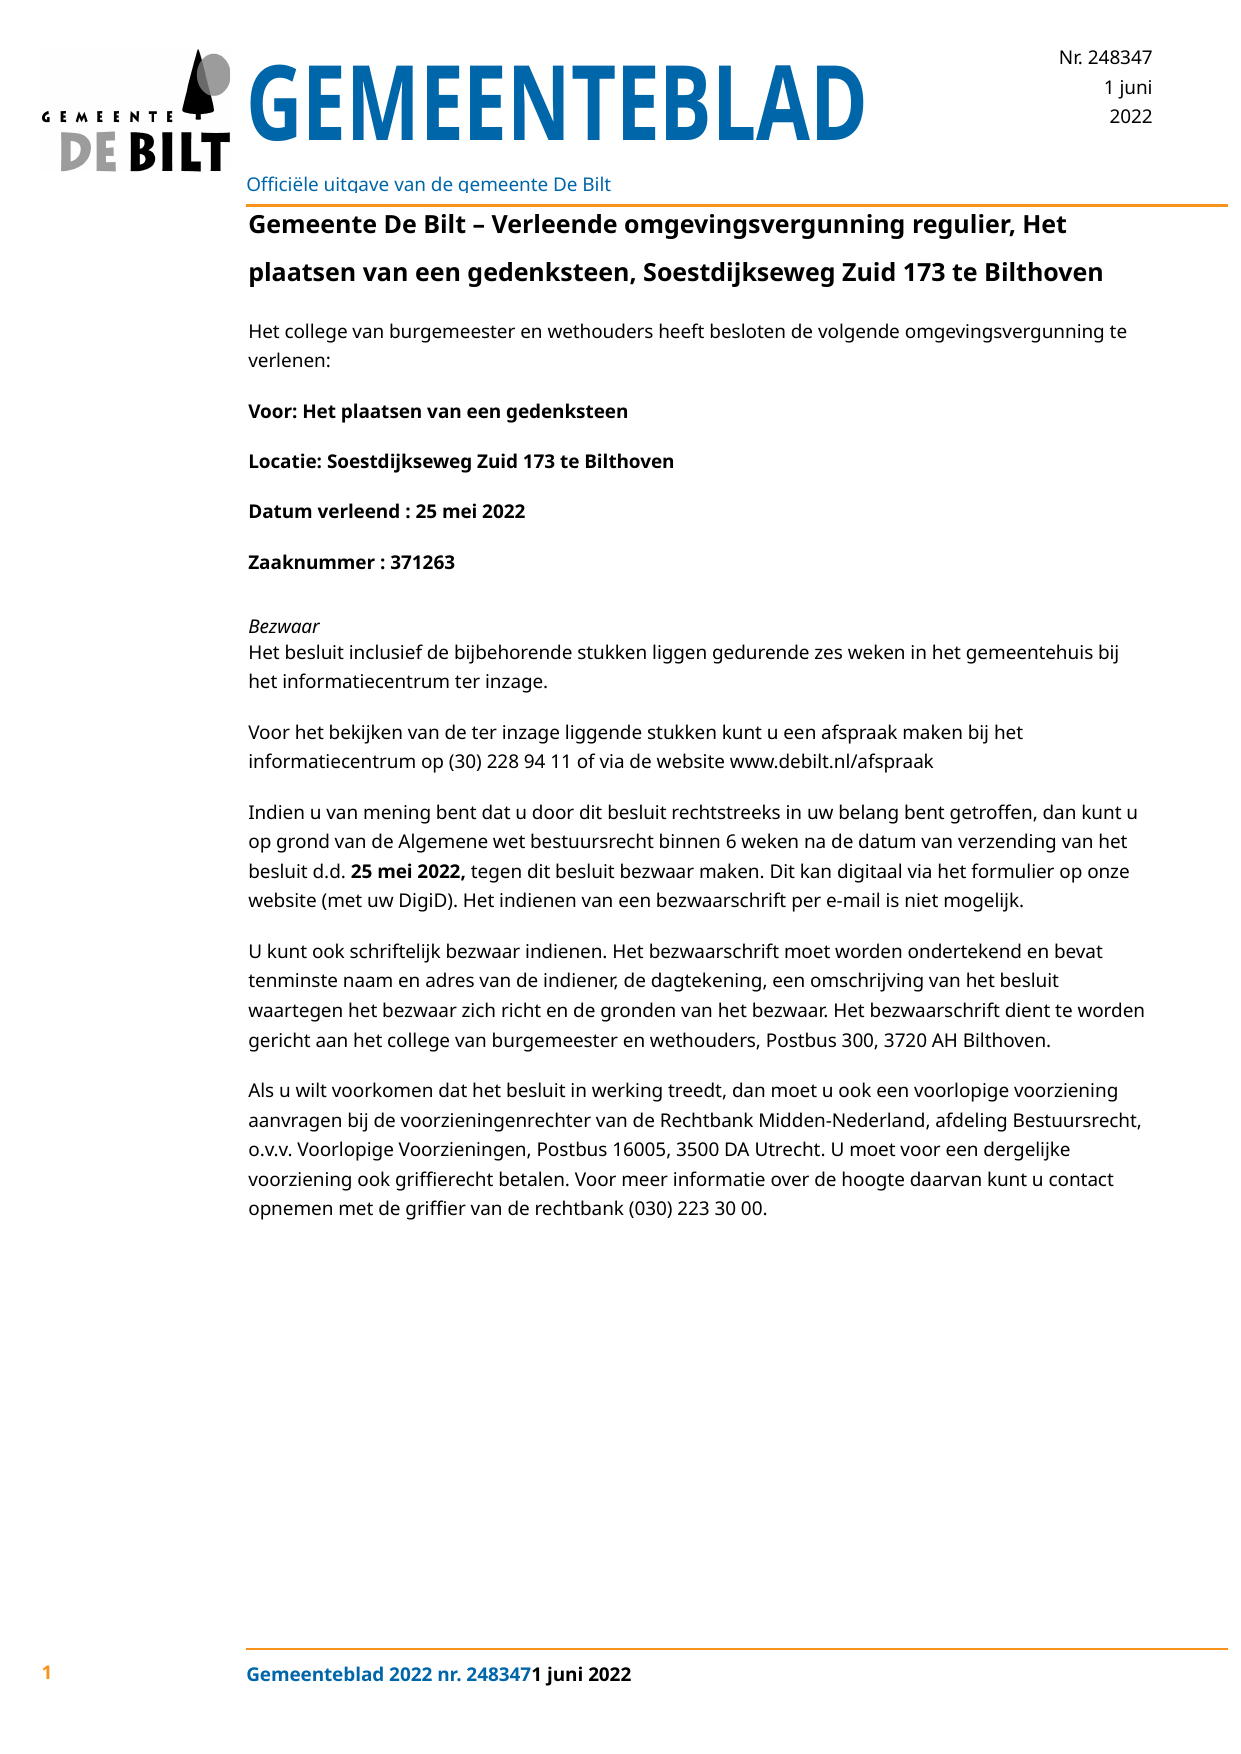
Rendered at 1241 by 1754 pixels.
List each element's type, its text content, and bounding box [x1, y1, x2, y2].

text Locatie: Soestdijkseweg Zuid 173 te Bilthoven [248, 448, 1152, 474]
text Voor: Het plaatsen van een gedenksteen [248, 398, 1152, 424]
text Het college van burgemeester en wethouders heeft besloten de volgende omgevingsvergunning te verlenen: [248, 318, 1152, 373]
text Bezwaar [248, 613, 1152, 639]
text Zaaknummer : 371263 [248, 549, 1152, 575]
text Als u wilt voorkomen dat het besluit in werking treedt, dan moet u ook een voorlopige voorziening aanvragen bij de voorzieningenrechter van de Rechtbank Midden-Nederland, afdeling Bestuursrecht, o.v.v. Voorlopige Voorzieningen, Postbus 16005, 3500 DA Utrecht. U moet voor een dergelijke voorziening ook griffierecht betalen. Voor meer informatie over de hoogte daarvan kunt u contact opnemen met de griffier van de rechtbank (030) 223 30 00. [248, 1077, 1152, 1221]
text Indien u van mening bent dat u door dit besluit rechtstreeks in uw belang bent getroffen, dan kunt u op grond van de Algemene wet bestuursrecht binnen 6 weken na de datum van verzending van het besluit d.d. 25 mei 2022, tegen dit besluit bezwaar maken. Dit kan digitaal via het formulier op onze website (met uw DigiD). Het indienen van een bezwaarschrift per e-mail is niet mogelijk. [248, 799, 1152, 913]
text Gemeente De Bilt – Verleende omgevingsvergunning regulier, Het plaatsen van een gedenksteen, Soestdijkseweg Zuid 173 te Bilthoven [248, 207, 1152, 288]
picture [41, 47, 231, 172]
text Datum verleend : 25 mei 2022 [248, 499, 1152, 524]
text U kunt ook schriftelijk bezwaar indienen. Het bezwaarschrift moet worden ondertekend en bevat tenminste naam en adres van de indiener, de dagtekening, een omschrijving van het besluit waartegen het bezwaar zich richt en de gronden van het bezwaar. Het bezwaarschrift dient te worden gericht aan het college van burgemeester en wethouders, Postbus 300, 3720 AH Bilthoven. [248, 938, 1152, 1052]
text Het besluit inclusief de bijbehorende stukken liggen gedurende zes weken in het gemeentehuis bij het informatiecentrum ter inzage. [248, 639, 1152, 694]
text Voor het bekijken van de ter inzage liggende stukken kunt u een afspraak maken bij het informatiecentrum op (30) 228 94 11 of via de website www.debilt.nl/afspraak [248, 719, 1152, 774]
